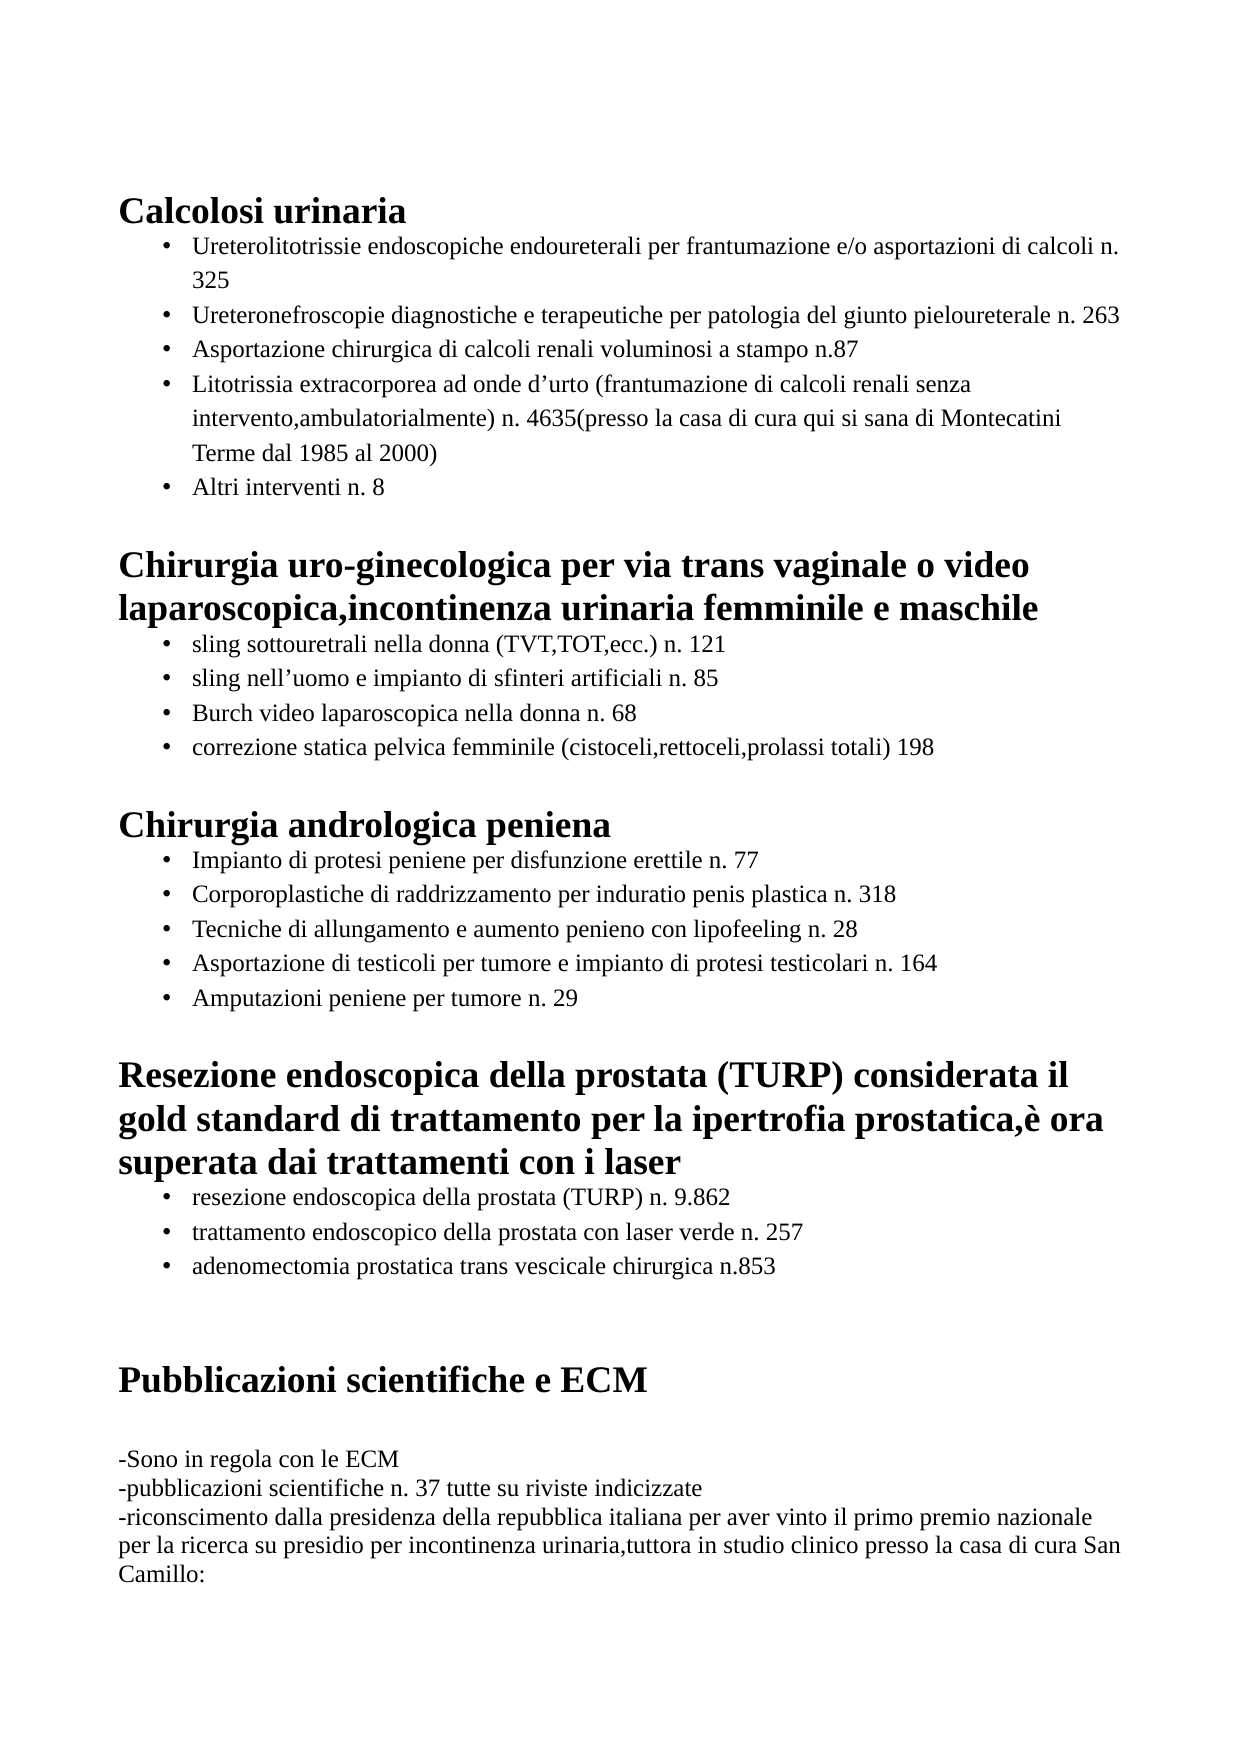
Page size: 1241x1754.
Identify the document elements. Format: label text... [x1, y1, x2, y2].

text Pubblicazioni scientifiche e ECM [118, 1358, 1122, 1401]
list correzione statica pelvica femminile (cistoceli,rettoceli,prolassi totali) 198 [162, 732, 1122, 761]
text -Sono in regola con le ECM [118, 1444, 1122, 1473]
list Tecniche di allungamento e aumento penieno con lipofeeling n. 28 [162, 914, 1122, 943]
list Amputazioni peniene per tumore n. 29 [162, 983, 1122, 1012]
list sling nell’uomo e impianto di sfinteri artificiali n. 85 [162, 663, 1122, 692]
list Impianto di protesi peniene per disfunzione erettile n. 77 [162, 845, 1122, 874]
list Corporoplastiche di raddrizzamento per induratio penis plastica n. 318 [162, 879, 1122, 908]
text -pubblicazioni scientifiche n. 37 tutte su riviste indicizzate [118, 1473, 1122, 1502]
list Ureteronefroscopie diagnostiche e terapeutiche per patologia del giunto pieloureterale n. 263 [162, 300, 1122, 329]
list adenomectomia prostatica trans vescicale chirurgica n.853 [162, 1251, 1122, 1280]
list Asportazione chirurgica di calcoli renali voluminosi a stampo n.87 [162, 334, 1122, 363]
subtitle Resezione endoscopica della prostata (TURP) considerata il gold standard di trattamento per la ipertrofia prostatica,è ora superata dai trattamenti con i laser [118, 1053, 1122, 1182]
list Burch video laparoscopica nella donna n. 68 [162, 698, 1122, 726]
list trattamento endoscopico della prostata con laser verde n. 257 [162, 1217, 1122, 1246]
text -riconscimento dalla presidenza della repubblica italiana per aver vinto il primo premio nazionale per la ricerca su presidio per incontinenza urinaria,tuttora in studio clinico presso la casa di cura San Camillo: [118, 1502, 1122, 1588]
subtitle Chirurgia uro-ginecologica per via trans vaginale o video laparoscopica,incontinenza urinaria femminile e maschile [118, 542, 1122, 629]
subtitle Chirurgia andrologica peniena [118, 802, 1122, 845]
subtitle Calcolosi urinaria [118, 188, 1122, 231]
list sling sottouretrali nella donna (TVT,TOT,ecc.) n. 121 [162, 629, 1122, 657]
list Asportazione di testicoli per tumore e impianto di protesi testicolari n. 164 [162, 948, 1122, 977]
list Litotrissia extracorporea ad onde d’urto (frantumazione di calcoli renali senza intervento,ambulatorialmente) n. 4635(presso la casa di cura qui si sana di Montecatini Terme dal 1985 al 2000) [162, 369, 1122, 467]
list Altri interventi n. 8 [162, 472, 1122, 501]
list Ureterolitotrissie endoscopiche endoureterali per frantumazione e/o asportazioni di calcoli n. 325 [162, 231, 1122, 294]
list resezione endoscopica della prostata (TURP) n. 9.862 [162, 1182, 1122, 1211]
